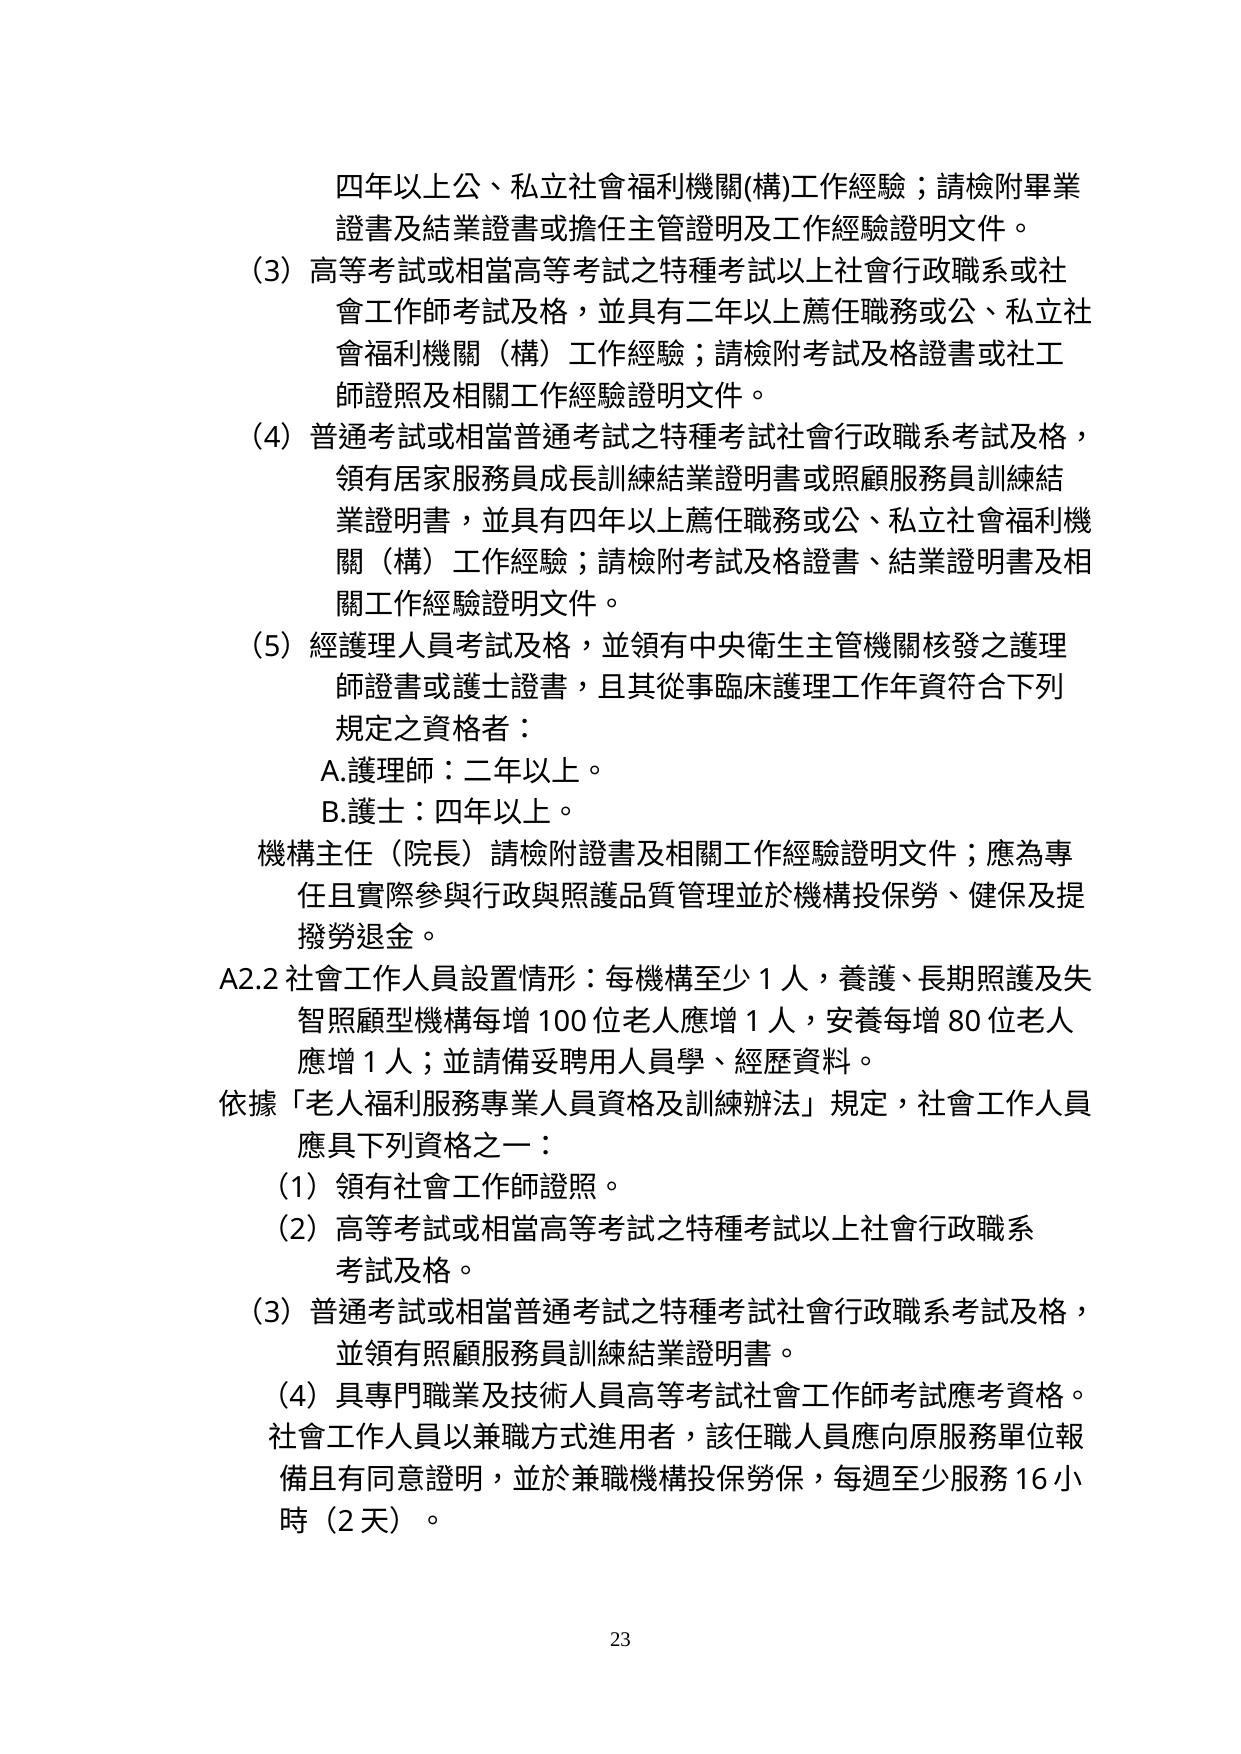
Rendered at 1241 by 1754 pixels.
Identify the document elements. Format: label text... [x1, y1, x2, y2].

text B.護士：四年以上。 [298, 789, 1092, 831]
text （3）高等考試或相當高等考試之特種考試以上社會行政職系或社會工作師考試及格，並具有二年以上薦任職務或公、私立社會福利機關（構）工作經驗；請檢附考試及格證書或社工師證照及相關工作經驗證明文件。 [204, 248, 1092, 414]
text （3）普通考試或相當普通考試之特種考試社會行政職系考試及格，並領有照顧服務員訓練結業證明書。 [204, 1289, 1092, 1373]
text 社會工作人員以兼職方式進用者，該任職人員應向原服務單位報備且有同意證明，並於兼職機構投保勞保，每週至少服務16小時（2天）。 [260, 1414, 1092, 1539]
text （5）經護理人員考試及格，並領有中央衛生主管機關核發之護理師證書或護士證書，且其從事臨床護理工作年資符合下列規定之資格者： [204, 623, 1092, 748]
text （2）高等考試或相當高等考試之特種考試以上社會行政職系 考試及格。 [260, 1206, 1092, 1289]
text （4）具專門職業及技術人員高等考試社會工作師考試應考資格。 [148, 1373, 1092, 1414]
text A.護理師：二年以上。 [298, 748, 1092, 789]
text （1）領有社會工作師證照。 [148, 1164, 1092, 1206]
text 機構主任（院長）請檢附證書及相關工作經驗證明文件；應為專任且實際參與行政與照護品質管理並於機構投保勞、健保及提撥勞退金。 [204, 831, 1092, 956]
text （2）國內公立或已立案之私立專科以上學校或經教育部承認之國外專科以上學校畢業，領有居家服務員成長訓練結業證明書、照顧服務員訓練結業證明書或曾擔任經中央主管機關評鑑成績甲等以上之社會福利機構主管職務三年以上者，並具四年以上公、私立社會福利機關(構)工作經驗；請檢附畢業證書及結業證書或擔任主管證明及工作經驗證明文件。 [204, 164, 1092, 248]
text 依據「老人福利服務專業人員資格及訓練辦法」規定，社會工作人員應具下列資格之一： [135, 1081, 1092, 1164]
text （4）普通考試或相當普通考試之特種考試社會行政職系考試及格，領有居家服務員成長訓練結業證明書或照顧服務員訓練結業證明書，並具有四年以上薦任職務或公、私立社會福利機關（構）工作經驗；請檢附考試及格證書、結業證明書及相關工作經驗證明文件。 [204, 414, 1092, 623]
text A2.2社會工作人員設置情形：每機構至少1人，養護、長期照護及失智照顧型機構每增100位老人應增1人，安養每增80位老人應增1人；並請備妥聘用人員學、經歷資料。 [204, 956, 1092, 1081]
